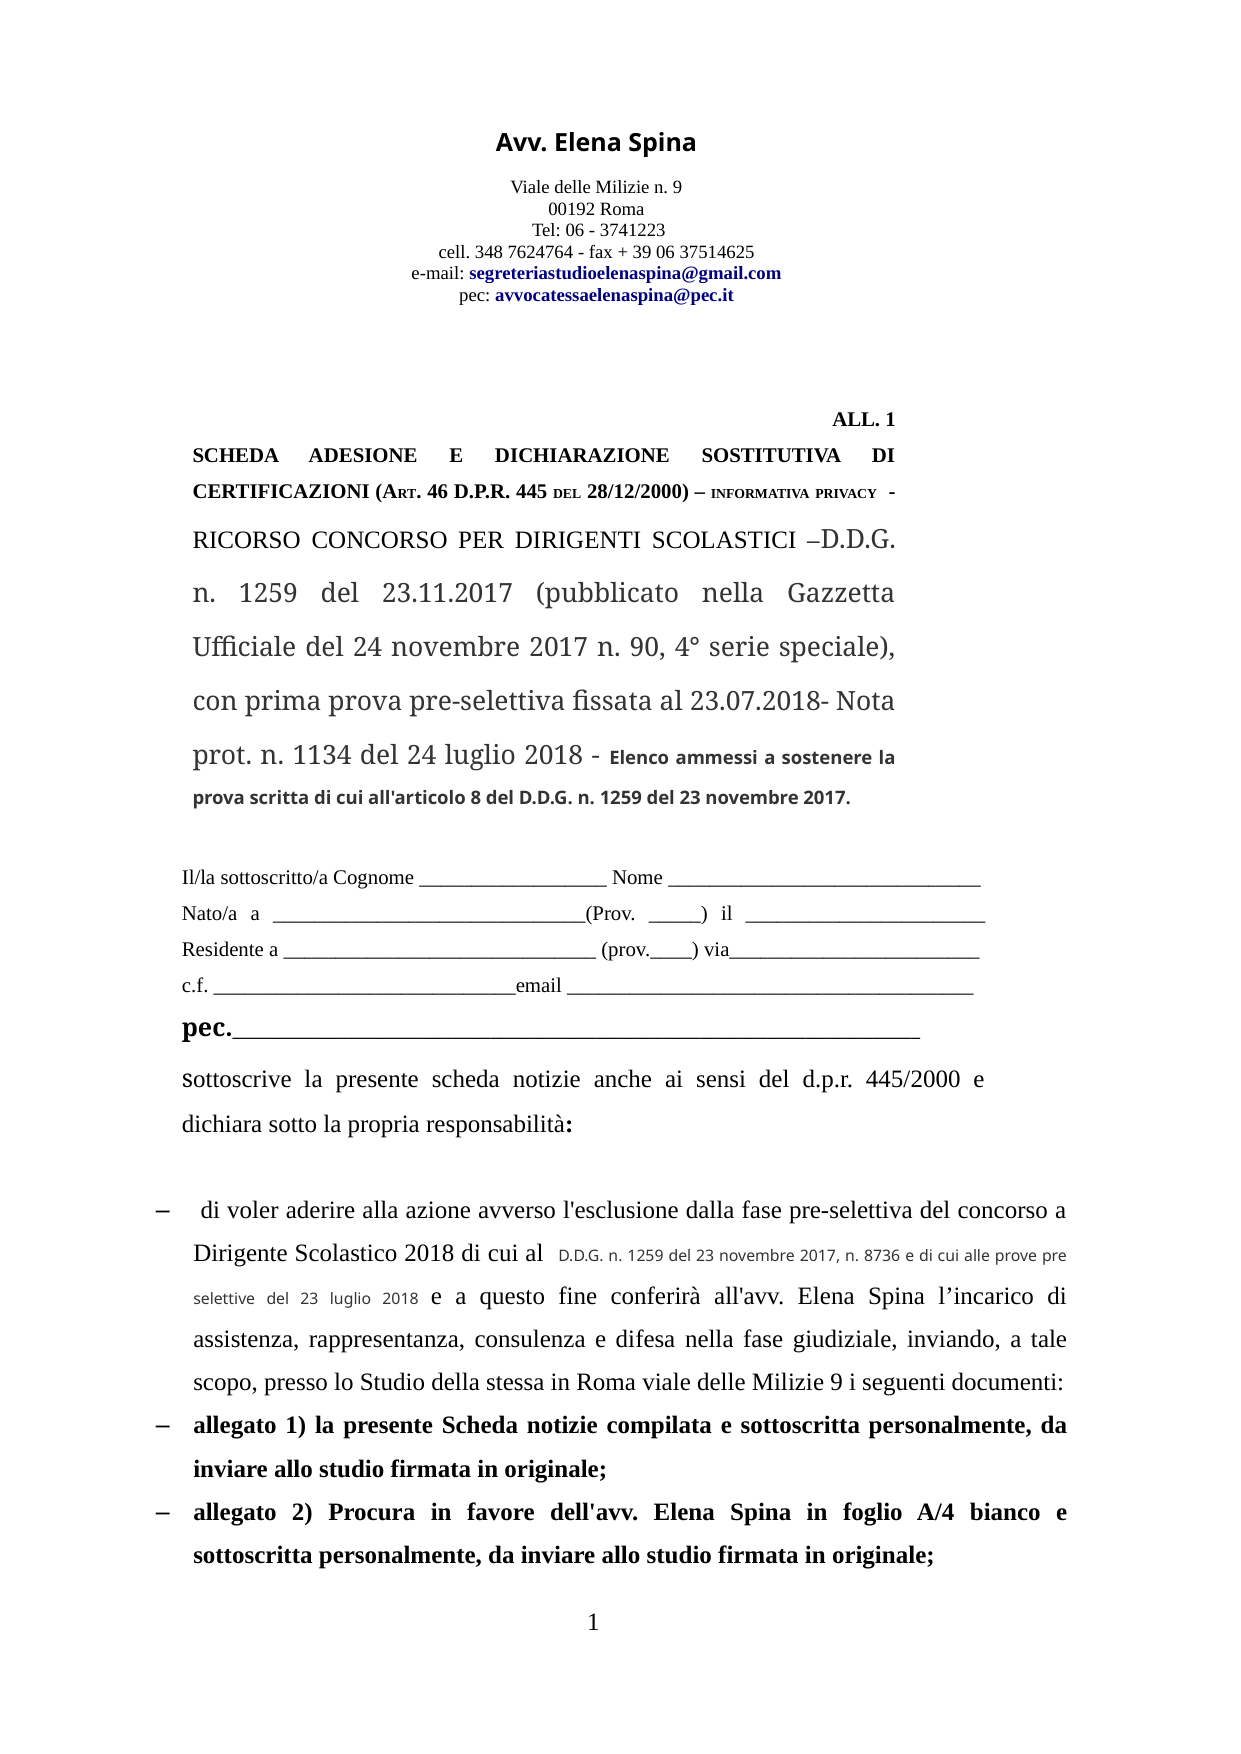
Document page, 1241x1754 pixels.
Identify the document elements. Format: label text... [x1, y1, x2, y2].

text pec.________________________________________________________________________ [182, 1009, 986, 1043]
text sottoscrive la presente scheda notizie anche ai sensi del d.p.r. 445/2000 e dichiara sotto la propria responsabilità: [182, 1060, 986, 1137]
text pec: avvocatessaelenaspina@pec.it [376, 284, 817, 305]
list allegato 2) Procura in favore dell'avv. Elena Spina in foglio A/4 bianco e sottoscritta personalmente, da inviare allo studio firmata in originale; [156, 1497, 1068, 1569]
text SCHEDA ADESIONE E DICHIARAZIONE SOSTITUTIVA DI CERTIFICAZIONI (Art. 46 D.P.R. 445 del 28/12/2000) – informativa privacy - RICORSO CONCORSO PER DIRIGENTI SCOLASTICI –D.D.G. n. 1259 del 23.11.2017 (pubblicato nella Gazzetta Ufficiale del 24 novembre 2017 n. 90, 4° serie speciale), con prima prova pre-selettiva fissata al 23.07.2018- Nota prot. n. 1134 del 24 luglio 2018 - Elenco ammessi a sostenere la prova scritta di cui all'articolo 8 del D.D.G. n. 1259 del 23 novembre 2017. [192, 442, 896, 809]
text cell. 348 7624764 - fax + 39 06 37514625 [376, 241, 817, 262]
text Viale delle Milizie n. 9 [376, 176, 817, 197]
text Avv. Elena Spina [376, 125, 817, 159]
text Nato/a a ______________________________(Prov. _____) il _______________________ Residente a ______________________________ (prov.____) via________________________ [182, 901, 986, 961]
text 00192 Roma [376, 197, 817, 219]
text e-mail: segreteriastudioelenaspina@gmail.com [376, 262, 817, 284]
text c.f. _____________________________email _______________________________________ [182, 973, 986, 997]
text ALL. 1 [192, 406, 896, 431]
text Tel: 06 - 3741223 [376, 219, 817, 241]
list allegato 1) la presente Scheda notizie compilata e sottoscritta personalmente, da inviare allo studio firmata in originale; [156, 1411, 1068, 1482]
text Il/la sottoscritto/a Cognome __________________ Nome ______________________________ [182, 865, 986, 889]
list di voler aderire alla azione avverso l'esclusione dalla fase pre-selettiva del concorso a Dirigente Scolastico 2018 di cui al D.D.G. n. 1259 del 23 novembre 2017, n. 8736 e di cui alle prove pre selettive del 23 luglio 2018 e a questo fine conferirà all'avv. Elena Spina l’incarico di assistenza, rappresentanza, consulenza e difesa nella fase giudiziale, inviando, a tale scopo, presso lo Studio della stessa in Roma viale delle Milizie 9 i seguenti documenti: [156, 1195, 1068, 1396]
